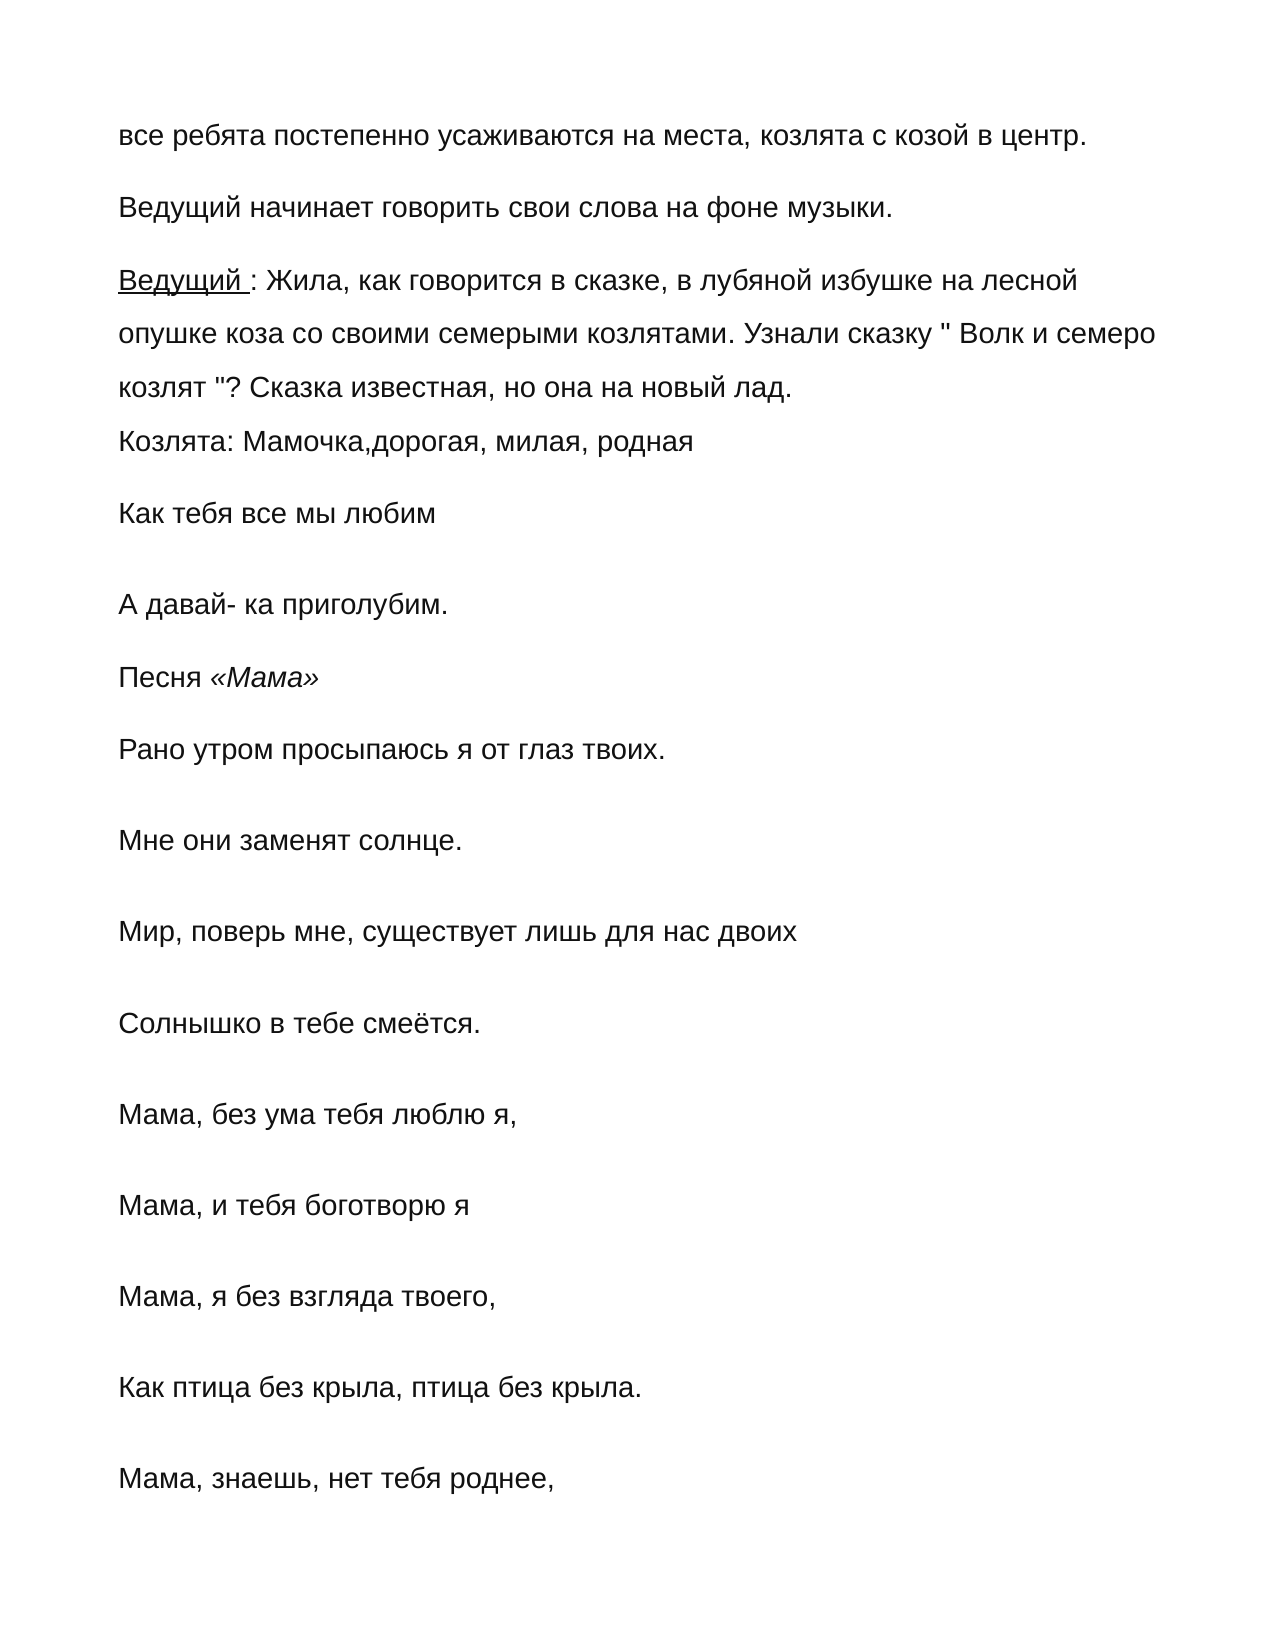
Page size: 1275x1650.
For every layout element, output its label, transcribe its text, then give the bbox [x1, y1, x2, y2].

text Мир, поверь мне, существует лишь для нас двоих [118, 914, 1157, 948]
text все ребята постепенно усаживаются на места, козлята с козой в центр. [118, 118, 1157, 152]
text Песня «Мама» [118, 660, 1157, 693]
text Как тебя все мы любим [118, 496, 1157, 530]
text Ведущий : Жила, как говорится в сказке, в лубяной избушке на лесной опушке коза со своими семерыми козлятами. Узнали сказку " Волк и семеро козлят "? Сказка известная, но она на новый лад. [118, 263, 1157, 404]
text Солнышко в тебе смеётся. [118, 1006, 1157, 1039]
text Мама, и тебя боготворю я [118, 1188, 1157, 1221]
text Мама, я без взгляда твоего, [118, 1279, 1157, 1313]
text Мама, без ума тебя люблю я, [118, 1097, 1157, 1130]
text Как птица без крыла, птица без крыла. [118, 1370, 1157, 1404]
text Козлята: Мамочка,дорогая, милая, родная [118, 424, 1157, 457]
text Рано утром просыпаюсь я от глаз твоих. [118, 732, 1157, 766]
text Мама, знаешь, нет тебя роднее, [118, 1461, 1157, 1495]
text А давай- ка приголубим. [118, 587, 1157, 621]
text Мне они заменят солнце. [118, 823, 1157, 857]
text Ведущий начинает говорить свои слова на фоне музыки. [118, 191, 1157, 224]
